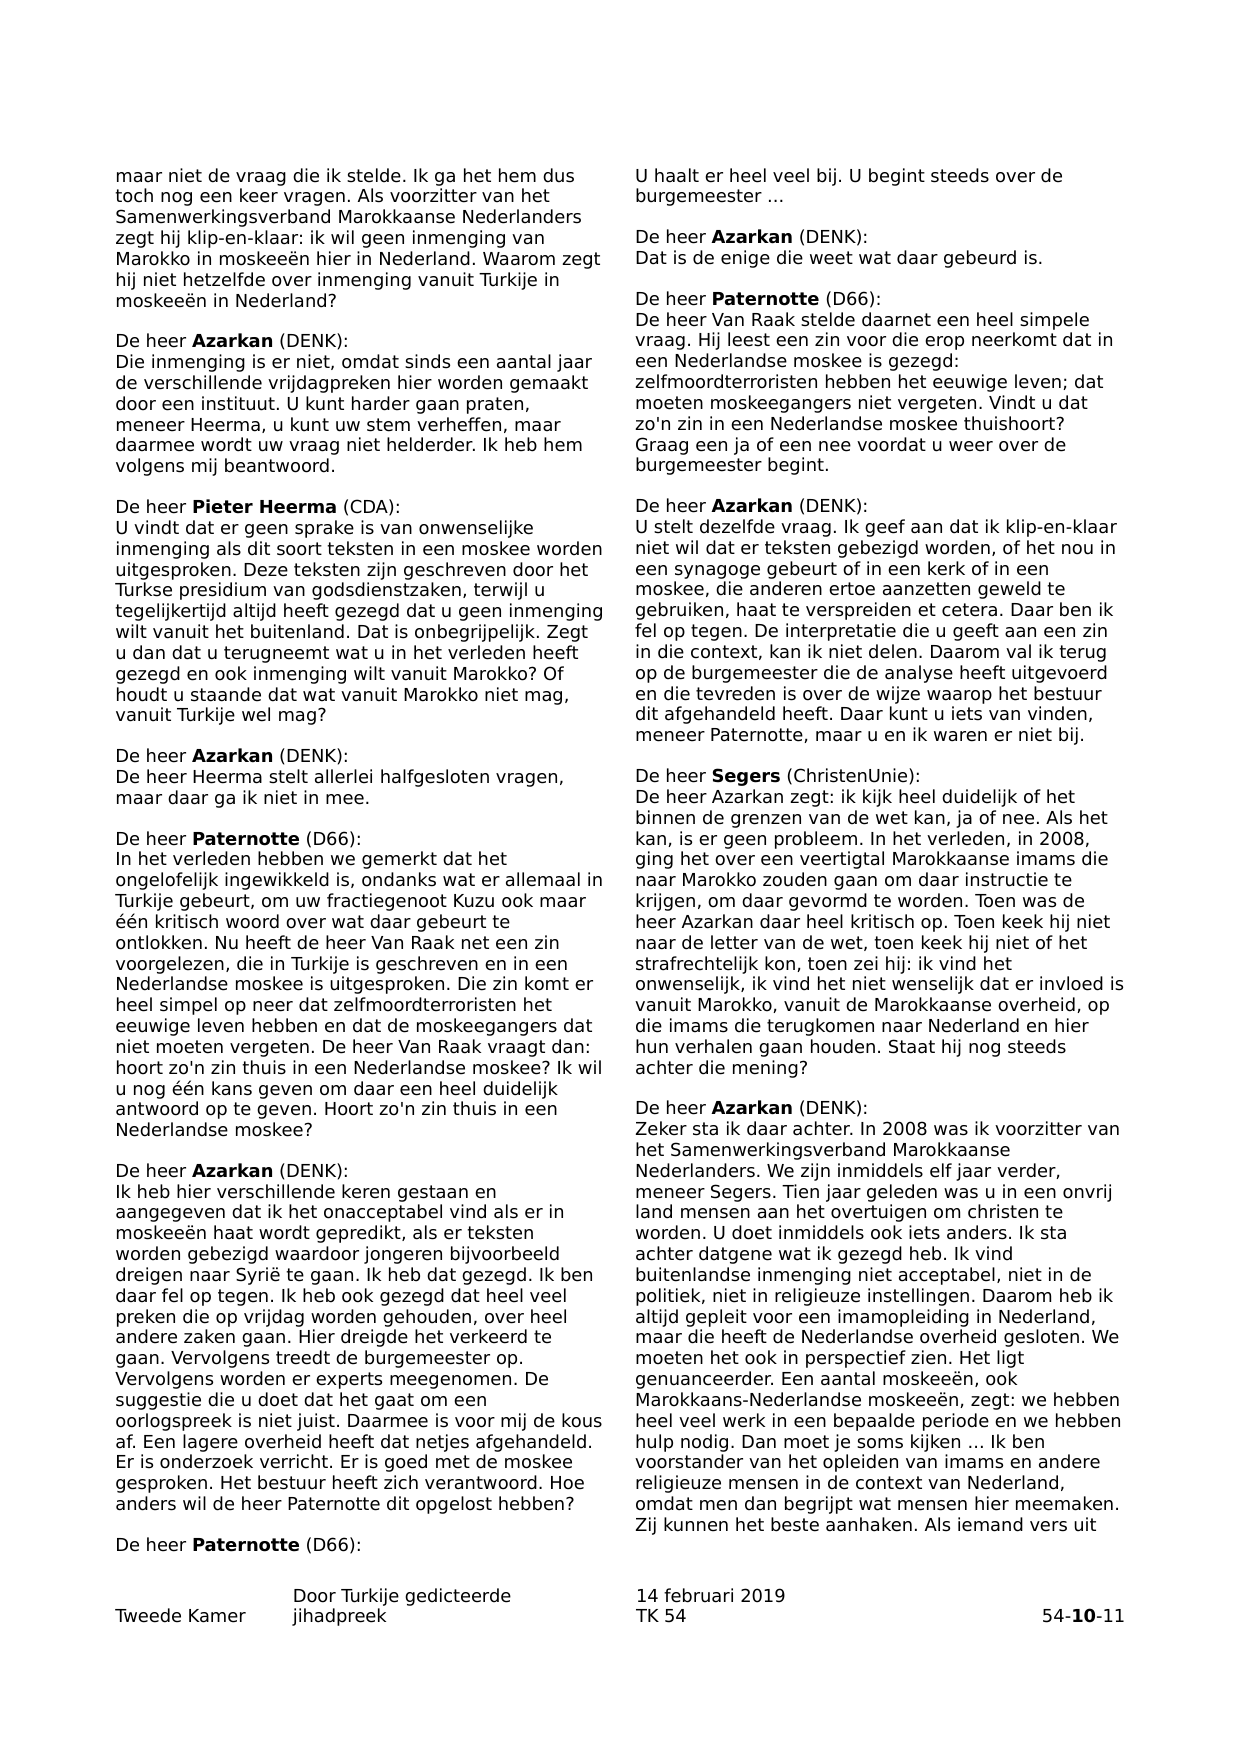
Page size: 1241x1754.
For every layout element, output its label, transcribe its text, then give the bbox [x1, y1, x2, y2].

text De heer Azarkan zegt: ik kijk heel duidelijk of het binnen de grenzen van de wet kan, ja of nee. Als het kan, is er geen probleem. In het verleden, in 2008, ging het over een veertigtal Marokkaanse imams die naar Marokko zouden gaan om daar instructie te krijgen, om daar gevormd te worden. Toen was de heer Azarkan daar heel kritisch op. Toen keek hij niet naar de letter van de wet, toen keek hij niet of het strafrechtelijk kon, toen zei hij: ik vind het onwenselijk, ik vind het niet wenselijk dat er invloed is vanuit Marokko, vanuit de Marokkaanse overheid, op die imams die terugkomen naar Nederland en hier hun verhalen gaan houden. Staat hij nog steeds achter die mening? [635, 787, 1125, 1078]
text U haalt er heel veel bij. U begint steeds over de burgemeester ... [635, 165, 1125, 207]
text U stelt dezelfde vraag. Ik geef aan dat ik klip-en-klaar niet wil dat er teksten gebezigd worden, of het nou in een synagoge gebeurt of in een kerk of in een moskee, die anderen ertoe aanzetten geweld te gebruiken, haat te verspreiden et cetera. Daar ben ik fel op tegen. De interpretatie die u geeft aan een zin in die context, kan ik niet delen. Daarom val ik terug op de burgemeester die de analyse heeft uitgevoerd en die tevreden is over de wijze waarop het bestuur dit afgehandeld heeft. Daar kunt u iets van vinden, meneer Paternotte, maar u en ik waren er niet bij. [635, 517, 1125, 746]
text De heer Pieter Heerma (CDA): [115, 497, 605, 518]
text In het verleden hebben we gemerkt dat het ongelofelijk ingewikkeld is, ondanks wat er allemaal in Turkije gebeurt, om uw fractiegenoot Kuzu ook maar één kritisch woord over wat daar gebeurt te ontlokken. Nu heeft de heer Van Raak net een zin voorgelezen, die in Turkije is geschreven en in een Nederlandse moskee is uitgesproken. Die zin komt er heel simpel op neer dat zelfmoordterroristen het eeuwige leven hebben en dat de moskeegangers dat niet moeten vergeten. De heer Van Raak vraagt dan: hoort zo'n zin thuis in een Nederlandse moskee? Ik wil u nog één kans geven om daar een heel duidelijk antwoord op te geven. Hoort zo'n zin thuis in een Nederlandse moskee? [115, 849, 605, 1141]
text De heer Heerma stelt allerlei halfgesloten vragen, maar daar ga ik niet in mee. [115, 767, 605, 808]
text Dat is de enige die weet wat daar gebeurd is. [635, 248, 1125, 268]
text De heer Van Raak stelde daarnet een heel simpele vraag. Hij leest een zin voor die erop neerkomt dat in een Nederlandse moskee is gezegd: zelfmoordterroristen hebben het eeuwige leven; dat moeten moskeegangers niet vergeten. Vindt u dat zo'n zin in een Nederlandse moskee thuishoort? Graag een ja of een nee voordat u weer over de burgemeester begint. [635, 309, 1125, 476]
text De heer Paternotte (D66): [635, 288, 1125, 309]
text Die inmenging is er niet, omdat sinds een aantal jaar de verschillende vrijdagpreken hier worden gemaakt door een instituut. U kunt harder gaan praten, meneer Heerma, u kunt uw stem verheffen, maar daarmee wordt uw vraag niet helderder. Ik heb hem volgens mij beantwoord. [115, 352, 605, 477]
text De heer Segers (ChristenUnie): [635, 766, 1125, 787]
text U vindt dat er geen sprake is van onwenselijke inmenging als dit soort teksten in een moskee worden uitgesproken. Deze teksten zijn geschreven door het Turkse presidium van godsdienstzaken, terwijl u tegelijkertijd altijd heeft gezegd dat u geen inmenging wilt vanuit het buitenland. Dat is onbegrijpelijk. Zegt u dan dat u terugneemt wat u in het verleden heeft gezegd en ook inmenging wilt vanuit Marokko? Of houdt u staande dat wat vanuit Marokko niet mag, vanuit Turkije wel mag? [115, 518, 605, 726]
text De heer Azarkan (DENK): [635, 496, 1125, 517]
text De heer Azarkan (DENK): [635, 1098, 1125, 1119]
text De heer Paternotte (D66): [115, 828, 605, 849]
text De heer Azarkan (DENK): [115, 331, 605, 352]
text maar niet de vraag die ik stelde. Ik ga het hem dus toch nog een keer vragen. Als voorzitter van het Samenwerkingsverband Marokkaanse Nederlanders zegt hij klip-en-klaar: ik wil geen inmenging van Marokko in moskeeën hier in Nederland. Waarom zegt hij niet hetzelfde over inmenging vanuit Turkije in moskeeën in Nederland? [115, 165, 605, 311]
text De heer Azarkan (DENK): [115, 746, 605, 767]
text Ik heb hier verschillende keren gestaan en aangegeven dat ik het onacceptabel vind als er in moskeeën haat wordt gepredikt, als er teksten worden gebezigd waardoor jongeren bijvoorbeeld dreigen naar Syrië te gaan. Ik heb dat gezegd. Ik ben daar fel op tegen. Ik heb ook gezegd dat heel veel preken die op vrijdag worden gehouden, over heel andere zaken gaan. Hier dreigde het verkeerd te gaan. Vervolgens treedt de burgemeester op. Vervolgens worden er experts meegenomen. De suggestie die u doet dat het gaat om een oorlogspreek is niet juist. Daarmee is voor mij de kous af. Een lagere overheid heeft dat netjes afgehandeld. Er is onderzoek verricht. Er is goed met de moskee gesproken. Het bestuur heeft zich verantwoord. Hoe anders wil de heer Paternotte dit opgelost hebben? [115, 1181, 605, 1515]
text Zeker sta ik daar achter. In 2008 was ik voorzitter van het Samenwerkingsverband Marokkaanse Nederlanders. We zijn inmiddels elf jaar verder, meneer Segers. Tien jaar geleden was u in een onvrij land mensen aan het overtuigen om christen te worden. U doet inmiddels ook iets anders. Ik sta achter datgene wat ik gezegd heb. Ik vind buitenlandse inmenging niet acceptabel, niet in de politiek, niet in religieuze instellingen. Daarom heb ik altijd gepleit voor een imamopleiding in Nederland, maar die heeft de Nederlandse overheid gesloten. We moeten het ook in perspectief zien. Het ligt genuanceerder. Een aantal moskeeën, ook Marokkaans-Nederlandse moskeeën, zegt: we hebben heel veel werk in een bepaalde periode en we hebben hulp nodig. Dan moet je soms kijken ... Ik ben voorstander van het opleiden van imams en andere religieuze mensen in de context van Nederland, omdat men dan begrijpt wat mensen hier meemaken. Zij kunnen het beste aanhaken. Als iemand vers uit [635, 1119, 1125, 1536]
text De heer Azarkan (DENK): [115, 1161, 605, 1181]
text De heer Paternotte (D66): [115, 1535, 605, 1556]
text De heer Azarkan (DENK): [635, 227, 1125, 248]
